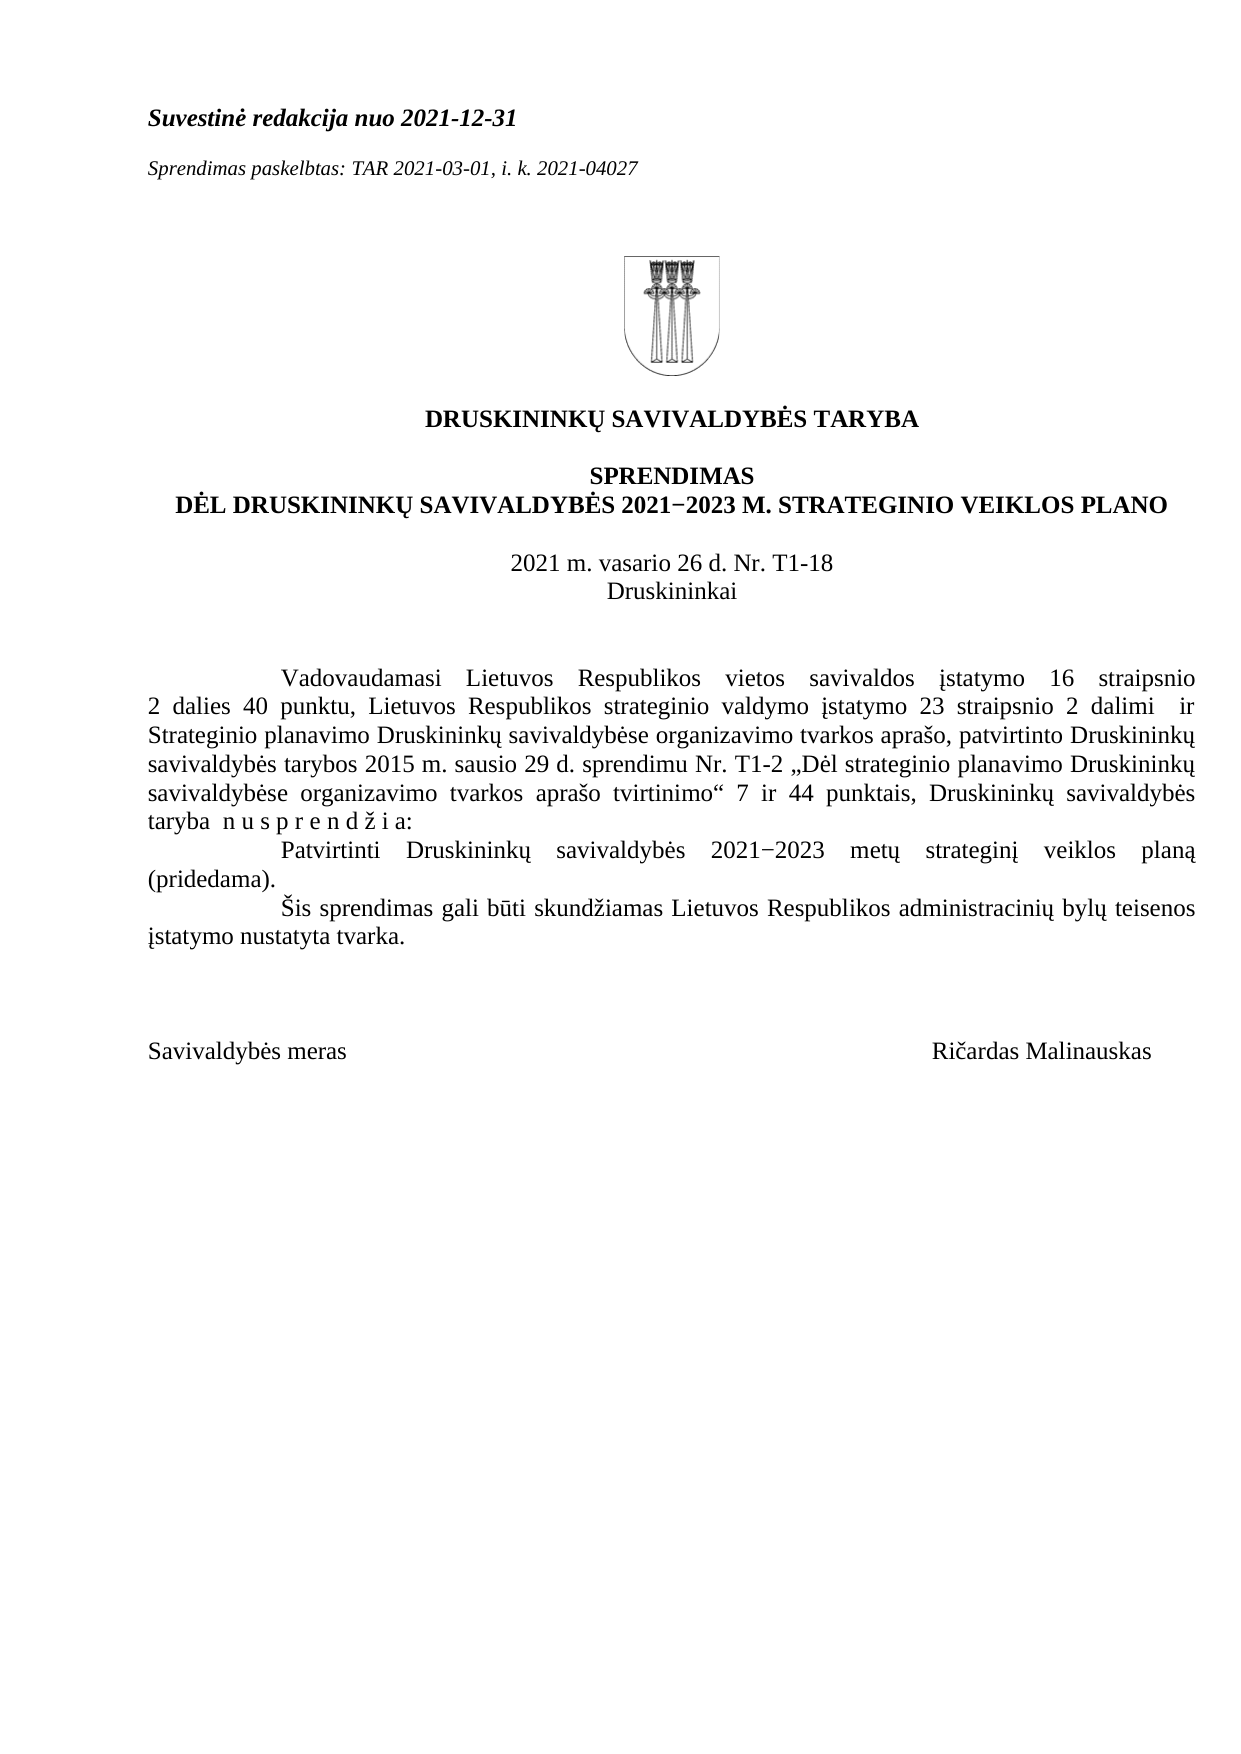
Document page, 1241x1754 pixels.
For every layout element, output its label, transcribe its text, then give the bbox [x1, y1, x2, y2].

text Šis sprendimas gali būti skundžiamas Lietuvos Respublikos administracinių bylų teisenos įstatymo nustatyta tvarka. [148, 893, 1196, 950]
text SPRENDIMAS [148, 461, 1196, 490]
text Sprendimas paskelbtas: TAR 2021-03-01, i. k. 2021-04027 [148, 156, 1196, 180]
text Vadovaudamasi Lietuvos Respublikos vietos savivaldos įstatymo 16 straipsnio 2 dalies 40 punktu, Lietuvos Respublikos strateginio valdymo įstatymo 23 straipsnio 2 dalimi ir Strateginio planavimo Druskininkų savivaldybėse organizavimo tvarkos aprašo, patvirtinto Druskininkų savivaldybės tarybos 2015 m. sausio 29 d. sprendimu Nr. T1-2 „Dėl strateginio planavimo Druskininkų savivaldybėse organizavimo tvarkos aprašo tvirtinimo“ 7 ir 44 punktais, Druskininkų savivaldybės taryba n u s p r e n d ž i a: [148, 663, 1196, 835]
text Druskininkai [148, 576, 1196, 605]
text Suvestinė redakcija nuo 2021-12-31 [148, 103, 1196, 132]
text 2021 m. vasario 26 d. Nr. T1-18 [148, 548, 1196, 576]
text DĖL DRUSKININKŲ SAVIVALDYBĖS 2021−2023 M. STRATEGINIO VEIKLOS PLANO [148, 490, 1196, 519]
text Savivaldybės meras Ričardas Malinauskas [148, 1036, 1196, 1065]
text DRUSKININKŲ SAVIVALDYBĖS TARYBA [148, 404, 1196, 433]
text Patvirtinti Druskininkų savivaldybės 2021−2023 metų strateginį veiklos planą (pridedama). [148, 835, 1196, 893]
